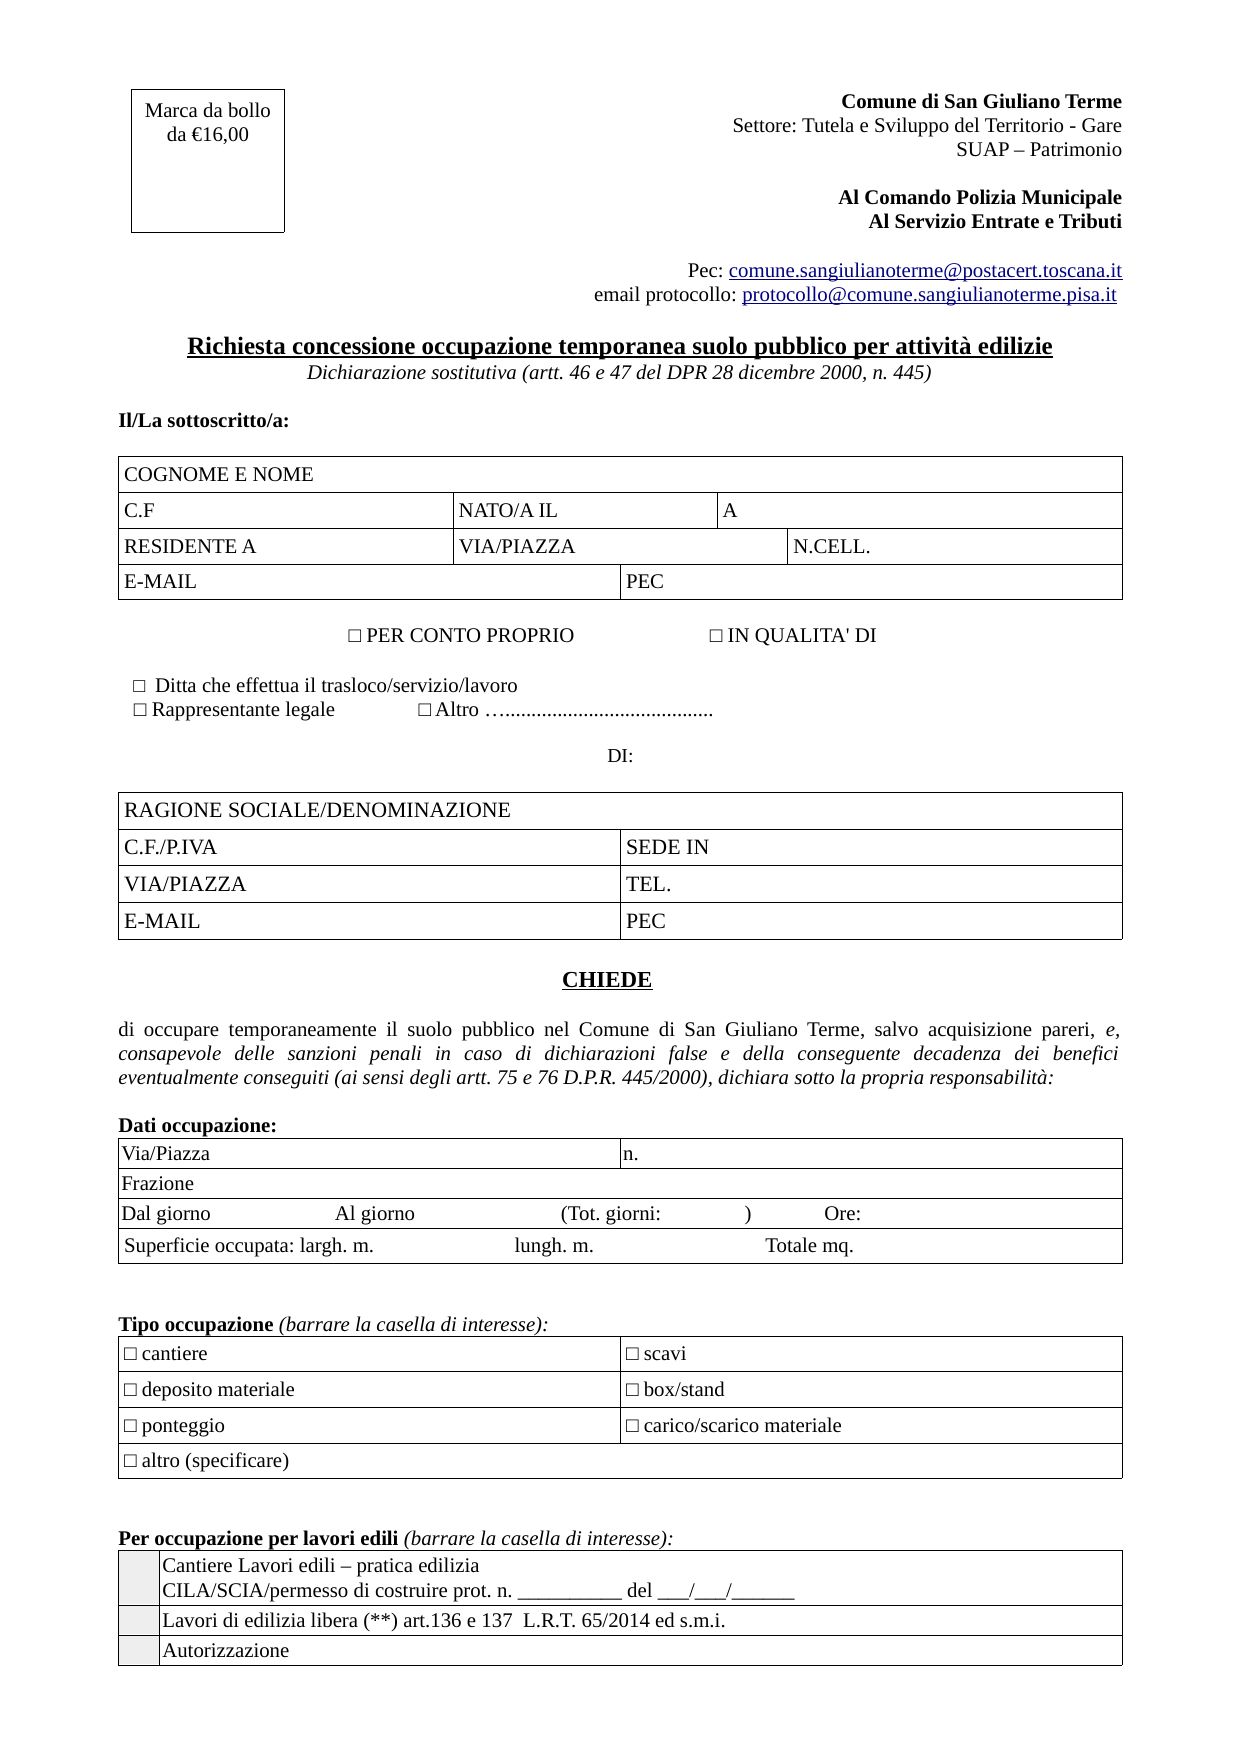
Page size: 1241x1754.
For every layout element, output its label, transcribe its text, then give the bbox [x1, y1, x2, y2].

table_header COGNOME E NOME [119, 457, 1122, 492]
table_cell [119, 1636, 159, 1664]
table_header NATO/A IL [454, 493, 717, 528]
text Al Comando Polizia Municipale [285, 185, 1122, 209]
table_cell [119, 1606, 159, 1634]
table_header n. [621, 1139, 1122, 1167]
table_header Superficie occupata: largh. m. lungh. m. Totale mq. [119, 1229, 1122, 1263]
table_header C.F./P.IVA [119, 830, 620, 865]
table_header C.F [119, 493, 453, 528]
table_header TEL. [621, 866, 1122, 902]
text □ Rappresentante legale □ Altro …........................................ [118, 697, 1122, 721]
table_header N.CELL. [788, 529, 1122, 563]
text Comune di San Giuliano Terme [132, 90, 284, 232]
text Per occupazione per lavori edili (barrare la casella di interesse): [118, 1526, 1122, 1550]
table_cell Dal giorno Al giorno (Tot. giorni: ) Ore: [119, 1199, 1122, 1227]
text Marca da bollo da €16,00 [140, 97, 275, 146]
text Dichiarazione sostitutiva (artt. 46 e 47 del DPR 28 dicembre 2000, n. 445) [118, 360, 1122, 384]
text Il/La sottoscritto/a: [118, 408, 1122, 432]
table_cell □ ponteggio [119, 1408, 620, 1442]
text □ PER CONTO PROPRIO □ IN QUALITA' DI [118, 623, 1122, 647]
table_cell Lavori di edilizia libera (**) art.136 e 137 L.R.T. 65/2014 ed s.m.i. [160, 1606, 1122, 1634]
table_header □ cantiere [119, 1337, 620, 1371]
text di occupare temporaneamente il suolo pubblico nel Comune di San Giuliano Terme, salvo acquisizione pareri, e, consapevole delle sanzioni penali in caso di dichiarazioni false e della conseguente decadenza dei benefici eventualmente conseguiti (ai sensi degli artt. 75 e 76 D.P.R. 445/2000), dichiara sotto la propria responsabilità: [118, 1017, 1122, 1089]
text Pec: comune.sangiulianoterme@postacert.toscana.it [118, 258, 1122, 282]
text SUAP – Patrimonio [285, 137, 1122, 161]
table_header □ altro (specificare) [119, 1444, 1122, 1478]
text Dati occupazione: [118, 1113, 1122, 1137]
text □ Ditta che effettua il trasloco/servizio/lavoro [118, 673, 1122, 697]
text Settore: Tutela e Sviluppo del Territorio - Gare [285, 113, 1122, 137]
text DI: [118, 744, 1122, 766]
table_header Cantiere Lavori edili – pratica edilizia CILA/SCIA/permesso di costruire prot. n. __________ del ___/___/______ [160, 1551, 1122, 1604]
text CHIEDE [118, 964, 1122, 993]
table_cell Frazione [119, 1169, 1122, 1197]
table_header VIA/PIAZZA [454, 529, 787, 563]
text email protocollo: protocollo@comune.sangiulianoterme.pisa.it [118, 282, 1122, 306]
table_header SEDE IN [621, 830, 1122, 865]
table_header Via/Piazza [119, 1139, 620, 1167]
text Comune di San Giuliano Terme [118, 88, 284, 113]
table_header PEC [621, 565, 1122, 599]
table_header A [718, 493, 1122, 528]
table_header E-MAIL [119, 903, 620, 939]
table_header VIA/PIAZZA [119, 866, 620, 902]
text Tipo occupazione (barrare la casella di interesse): [118, 1311, 1122, 1336]
table_header E-MAIL [119, 565, 620, 599]
table_header □ scavi [621, 1337, 1122, 1371]
table_cell Autorizzazione [160, 1636, 1122, 1664]
table_cell □ box/stand [621, 1372, 1122, 1407]
text Al Servizio Entrate e Tributi [285, 209, 1122, 233]
table_header [119, 1551, 159, 1604]
table_header RESIDENTE A [119, 529, 453, 563]
table_header RAGIONE SOCIALE/DENOMINAZIONE [119, 793, 1122, 828]
table_cell □ carico/scarico materiale [621, 1408, 1122, 1442]
table_cell □ deposito materiale [119, 1372, 620, 1407]
table_header PEC [621, 903, 1122, 939]
text Richiesta concessione occupazione temporanea suolo pubblico per attività edilizie [118, 331, 1122, 360]
text Comune di San Giuliano Terme [285, 88, 1122, 113]
